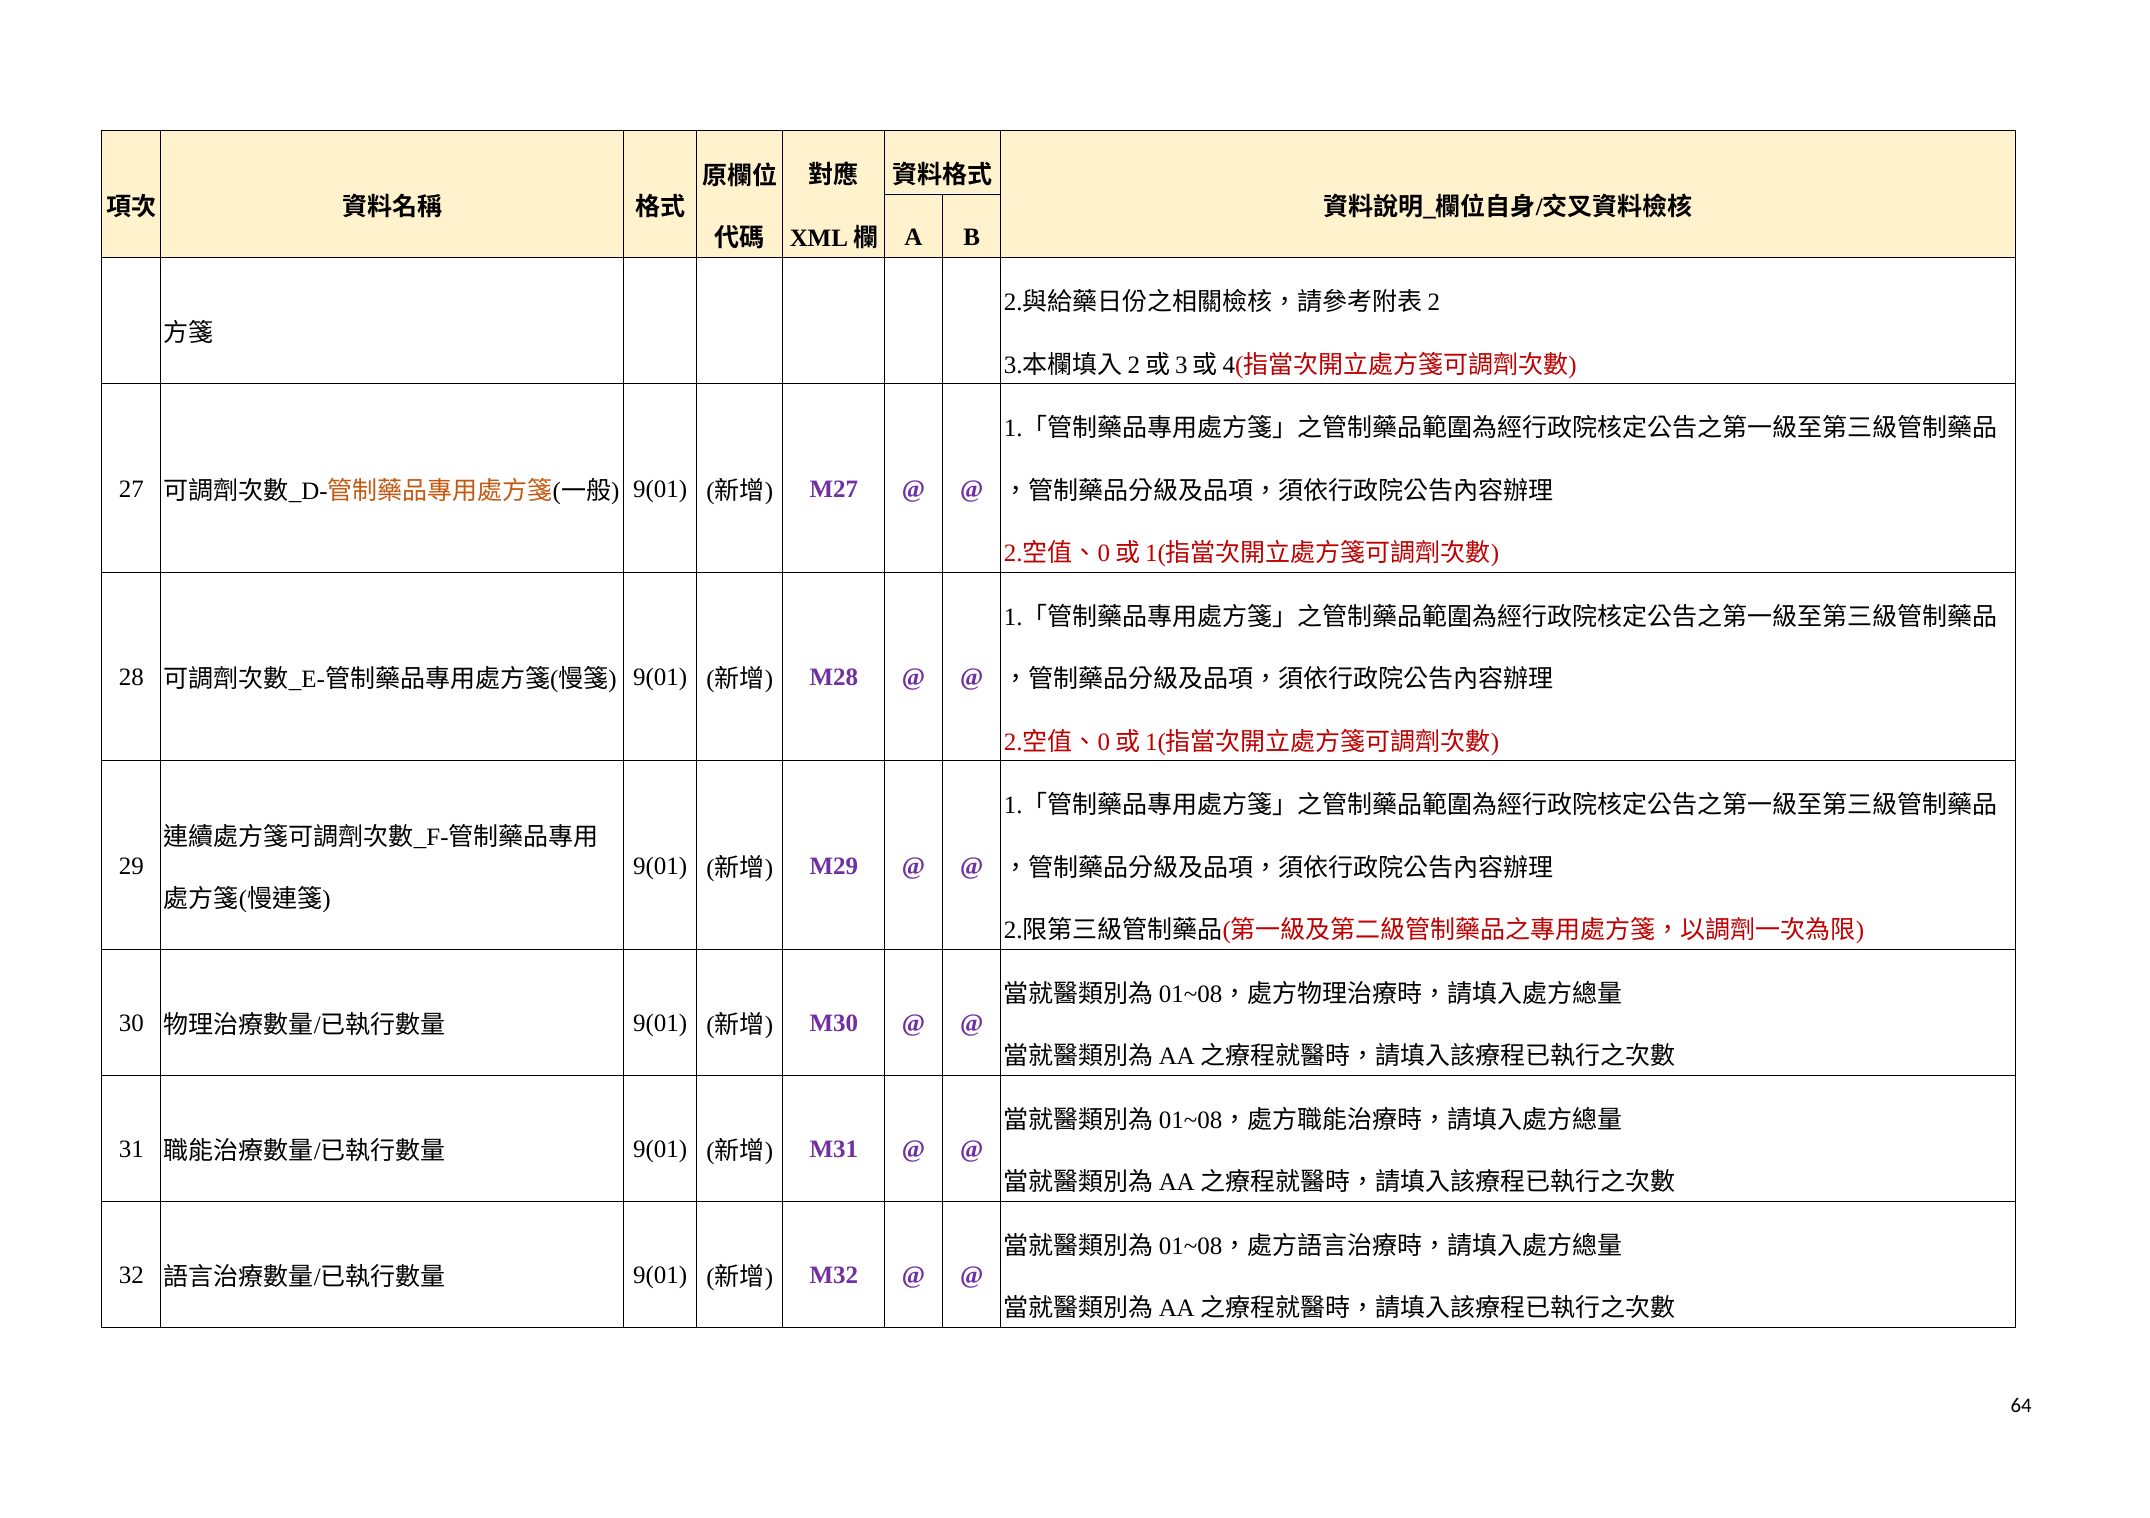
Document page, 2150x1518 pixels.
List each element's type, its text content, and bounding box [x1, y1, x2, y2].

table_cell @ [885, 761, 942, 949]
table_cell 2.與給藥日份之相關檢核，請參考附表2 3.本欄填入2或3或4(指當次開立處方箋可調劑次數) [1001, 258, 2015, 383]
table_cell (新增) [697, 1202, 782, 1327]
table_cell [102, 258, 160, 383]
table_cell 當就醫類別為01~08，處方語言治療時，請填入處方總量 當就醫類別為AA之療程就醫時，請填入該療程已執行之次數 [1001, 1202, 2015, 1327]
table_cell B [943, 195, 1000, 257]
table_cell M31 [783, 1076, 884, 1201]
table_cell M30 [783, 950, 884, 1075]
table_cell 9(01) [624, 1202, 696, 1327]
table_cell 9(01) [624, 1076, 696, 1201]
table_cell @ [943, 761, 1000, 949]
table_cell A [885, 195, 942, 257]
table_cell M26 [783, 258, 884, 383]
table_cell (新增) [697, 384, 782, 572]
table_cell @ [943, 1076, 1000, 1201]
table_cell @ [885, 573, 942, 760]
table_cell @ [885, 384, 942, 572]
table_cell @ [943, 573, 1000, 760]
table_header 項次 [102, 131, 160, 257]
table_cell 當就醫類別為01~08，處方物理治療時，請填入處方總量 當就醫類別為AA之療程就醫時，請填入該療程已執行之次數 [1001, 950, 2015, 1075]
table_cell 29 [102, 761, 160, 949]
table_cell @ [885, 1076, 942, 1201]
table_cell [697, 258, 782, 383]
table_cell (新增) [697, 761, 782, 949]
table_cell 1.「管制藥品專用處方箋」之管制藥品範圍為經行政院核定公告之第一級至第三級管制藥品 ，管制藥品分級及品項，須依行政院公告內容辦理 2.空值、0或1(指當次開立處方箋可調劑次數) [1001, 384, 2015, 572]
table_header 資料說明_欄位自身/交叉資料檢核 [1001, 131, 2015, 257]
table_cell [624, 258, 696, 383]
table_cell [943, 258, 1000, 383]
table_cell (新增) [697, 950, 782, 1075]
table_cell (新增) [697, 1076, 782, 1201]
table_cell 方箋 [161, 258, 623, 383]
table_cell @ [943, 1202, 1000, 1327]
table_cell M28 [783, 573, 884, 760]
table_cell @ [943, 950, 1000, 1075]
table_cell 30 [102, 950, 160, 1075]
table_cell 可調劑次數_D-管制藥品專用處方箋(一般) [161, 384, 623, 572]
table_cell @ [885, 1202, 942, 1327]
table_header 資料名稱 [161, 131, 623, 257]
table_header 對應XML欄位ID [783, 131, 884, 257]
table_cell 連續處方箋可調劑次數_F-管制藥品專用處方箋(慢連箋) [161, 761, 623, 949]
table_cell (新增) [697, 573, 782, 760]
table_cell 31 [102, 1076, 160, 1201]
table_cell 職能治療數量/已執行數量 [161, 1076, 623, 1201]
table_cell 1.「管制藥品專用處方箋」之管制藥品範圍為經行政院核定公告之第一級至第三級管制藥品 ，管制藥品分級及品項，須依行政院公告內容辦理 2.空值、0或1(指當次開立處方箋可調劑次數) [1001, 573, 2015, 760]
table_cell M27 [783, 384, 884, 572]
table_cell 物理治療數量/已執行數量 [161, 950, 623, 1075]
table_cell 9(01) [624, 573, 696, 760]
table_cell @ [943, 384, 1000, 572]
table_cell 可調劑次數_E-管制藥品專用處方箋(慢箋) [161, 573, 623, 760]
table_cell [885, 258, 942, 383]
table_cell M32 [783, 1202, 884, 1327]
table_cell 9(01) [624, 384, 696, 572]
table_header 格式 [624, 131, 696, 257]
table_cell 9(01) [624, 761, 696, 949]
table_cell 語言治療數量/已執行數量 [161, 1202, 623, 1327]
table_cell 32 [102, 1202, 160, 1327]
table_cell 28 [102, 573, 160, 760]
table_cell @ [885, 950, 942, 1075]
table_cell M29 [783, 761, 884, 949]
table_header 原欄位代碼 [697, 131, 782, 257]
table_cell 27 [102, 384, 160, 572]
table_cell 1.「管制藥品專用處方箋」之管制藥品範圍為經行政院核定公告之第一級至第三級管制藥品 ，管制藥品分級及品項，須依行政院公告內容辦理 2.限第三級管制藥品(第一級及第二級管制藥品之專用處方箋，以調劑一次為限) [1001, 761, 2015, 949]
table_header 資料格式 [885, 131, 1000, 193]
table_cell 9(01) [624, 950, 696, 1075]
table_cell 當就醫類別為01~08，處方職能治療時，請填入處方總量 當就醫類別為AA之療程就醫時，請填入該療程已執行之次數 [1001, 1076, 2015, 1201]
